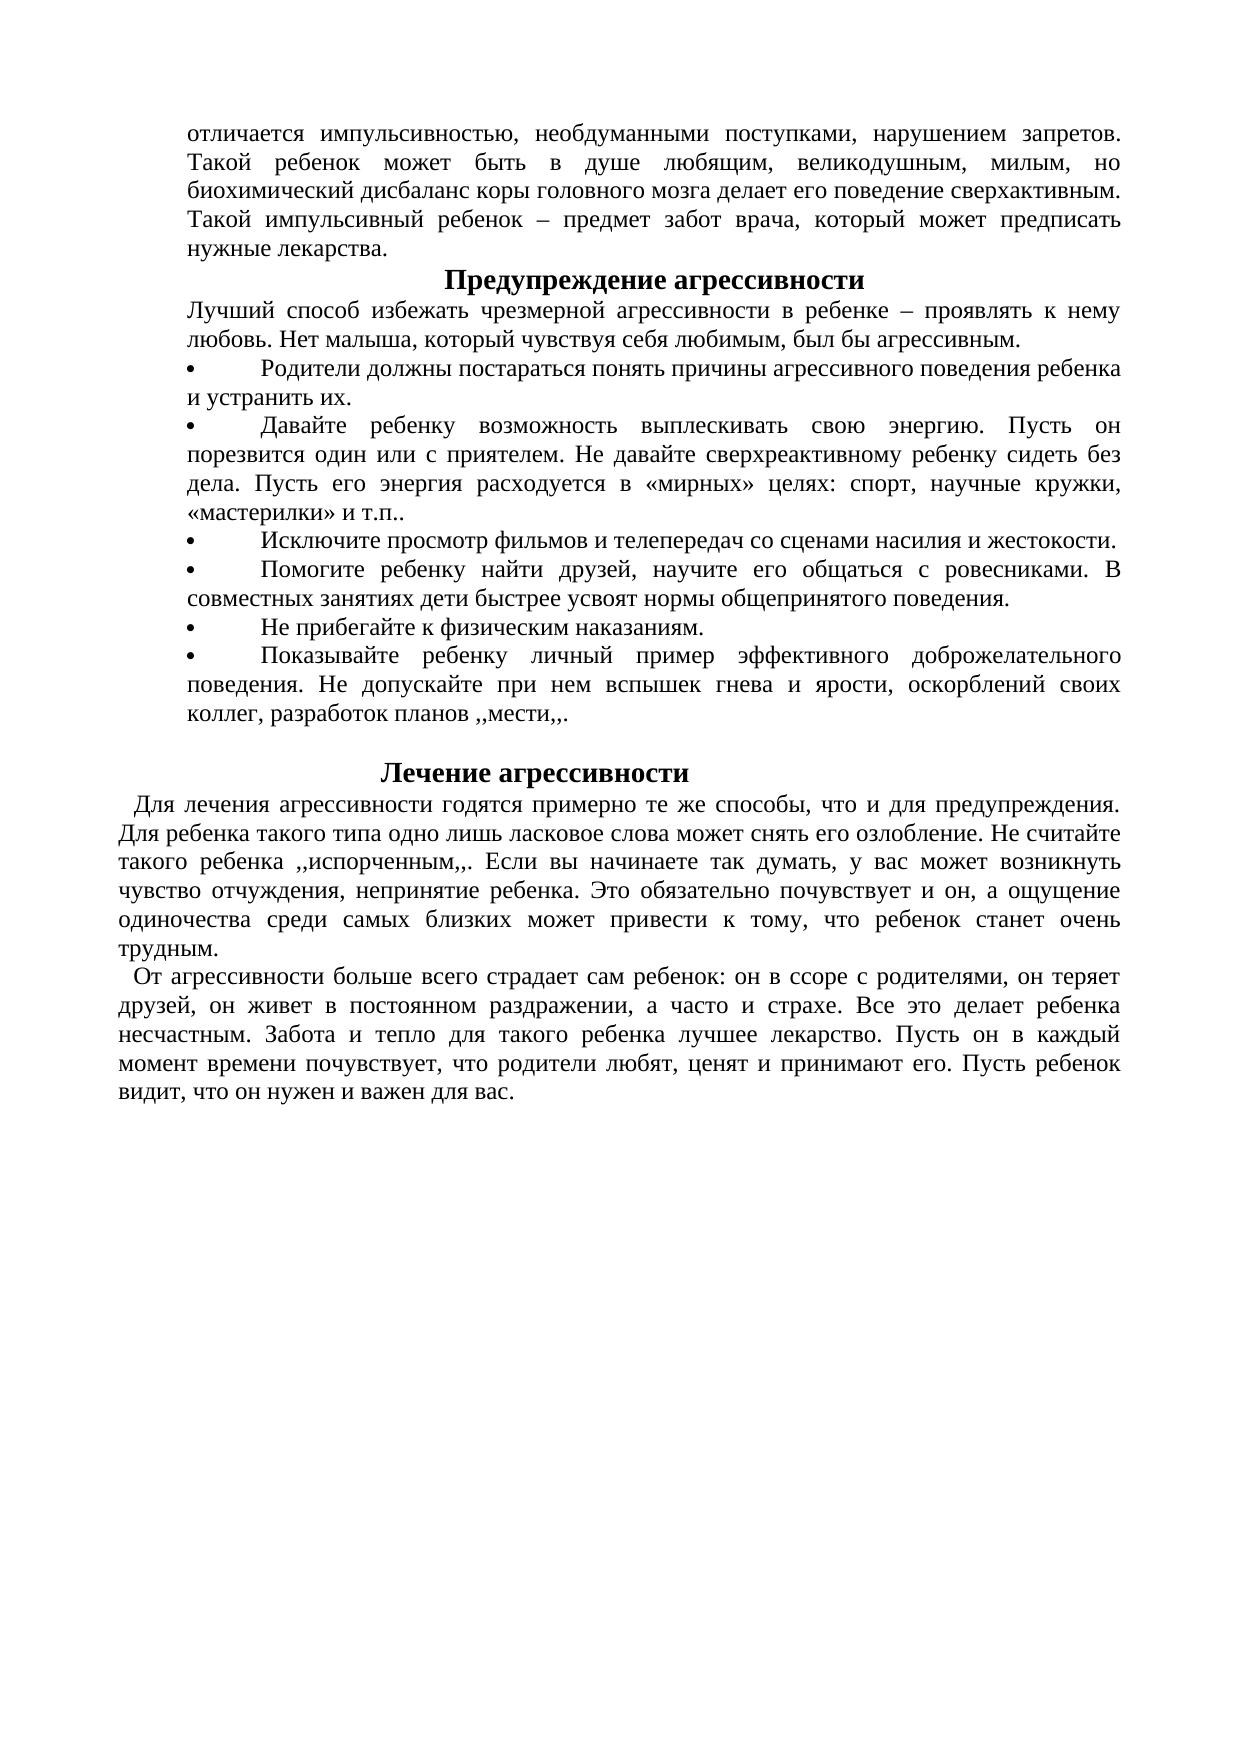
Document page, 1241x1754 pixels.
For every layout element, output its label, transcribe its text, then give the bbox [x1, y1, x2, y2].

list Давайте ребенку возможность выплескивать свою энергию. Пусть он порезвится один или с приятелем. Не давайте сверхреактивному ребенку сидеть без дела. Пусть его энергия расходуется в «мирных» целях: спорт, научные кружки, «мастерилки» и т.п.. [187, 410, 1122, 525]
list Не прибегайте к физическим наказаниям. [187, 612, 1122, 640]
list Исключите просмотр фильмов и телепередач со сценами насилия и жестокости. [187, 525, 1122, 554]
list Показывайте ребенку личный пример эффективного доброжелательного поведения. Не допускайте при нем вспышек гнева и ярости, оскорблений своих коллег, разработок планов ,,мести,,. [187, 640, 1122, 727]
text Лечение агрессивности [118, 755, 1122, 789]
text От агрессивности больше всего страдает сам ребенок: он в ссоре с родителями, он теряет друзей, он живет в постоянном раздражении, а часто и страхе. Все это делает ребенка несчастным. Забота и тепло для такого ребенка лучшее лекарство. Пусть он в каждый момент времени почувствует, что родители любят, ценят и принимают его. Пусть ребенок видит, что он нужен и важен для вас. [118, 961, 1122, 1105]
text Лучший способ избежать чрезмерной агрессивности в ребенке – проявлять к нему любовь. Нет малыша, который чувствуя себя любимым, был бы агрессивным. [187, 295, 1122, 353]
list Помогите ребенку найти друзей, научите его общаться с ровесниками. В совместных занятиях дети быстрее усвоят нормы общепринятого поведения. [187, 554, 1122, 612]
text Предупреждение агрессивности [187, 262, 1122, 295]
text отличается импульсивностью, необдуманными поступками, нарушением запретов. Такой ребенок может быть в душе любящим, великодушным, милым, но биохимический дисбаланс коры головного мозга делает его поведение сверхактивным. Такой импульсивный ребенок – предмет забот врача, который может предписать нужные лекарства. [187, 118, 1122, 262]
text Для лечения агрессивности годятся примерно те же способы, что и для предупреждения. Для ребенка такого типа одно лишь ласковое слова может снять его озлобление. Не считайте такого ребенка ,,испорченным,,. Если вы начинаете так думать, у вас может возникнуть чувство отчуждения, непринятие ребенка. Это обязательно почувствует и он, а ощущение одиночества среди самых близких может привести к тому, что ребенок станет очень трудным. [118, 789, 1122, 961]
list Родители должны постараться понять причины агрессивного поведения ребенка и устранить их. [187, 353, 1122, 410]
